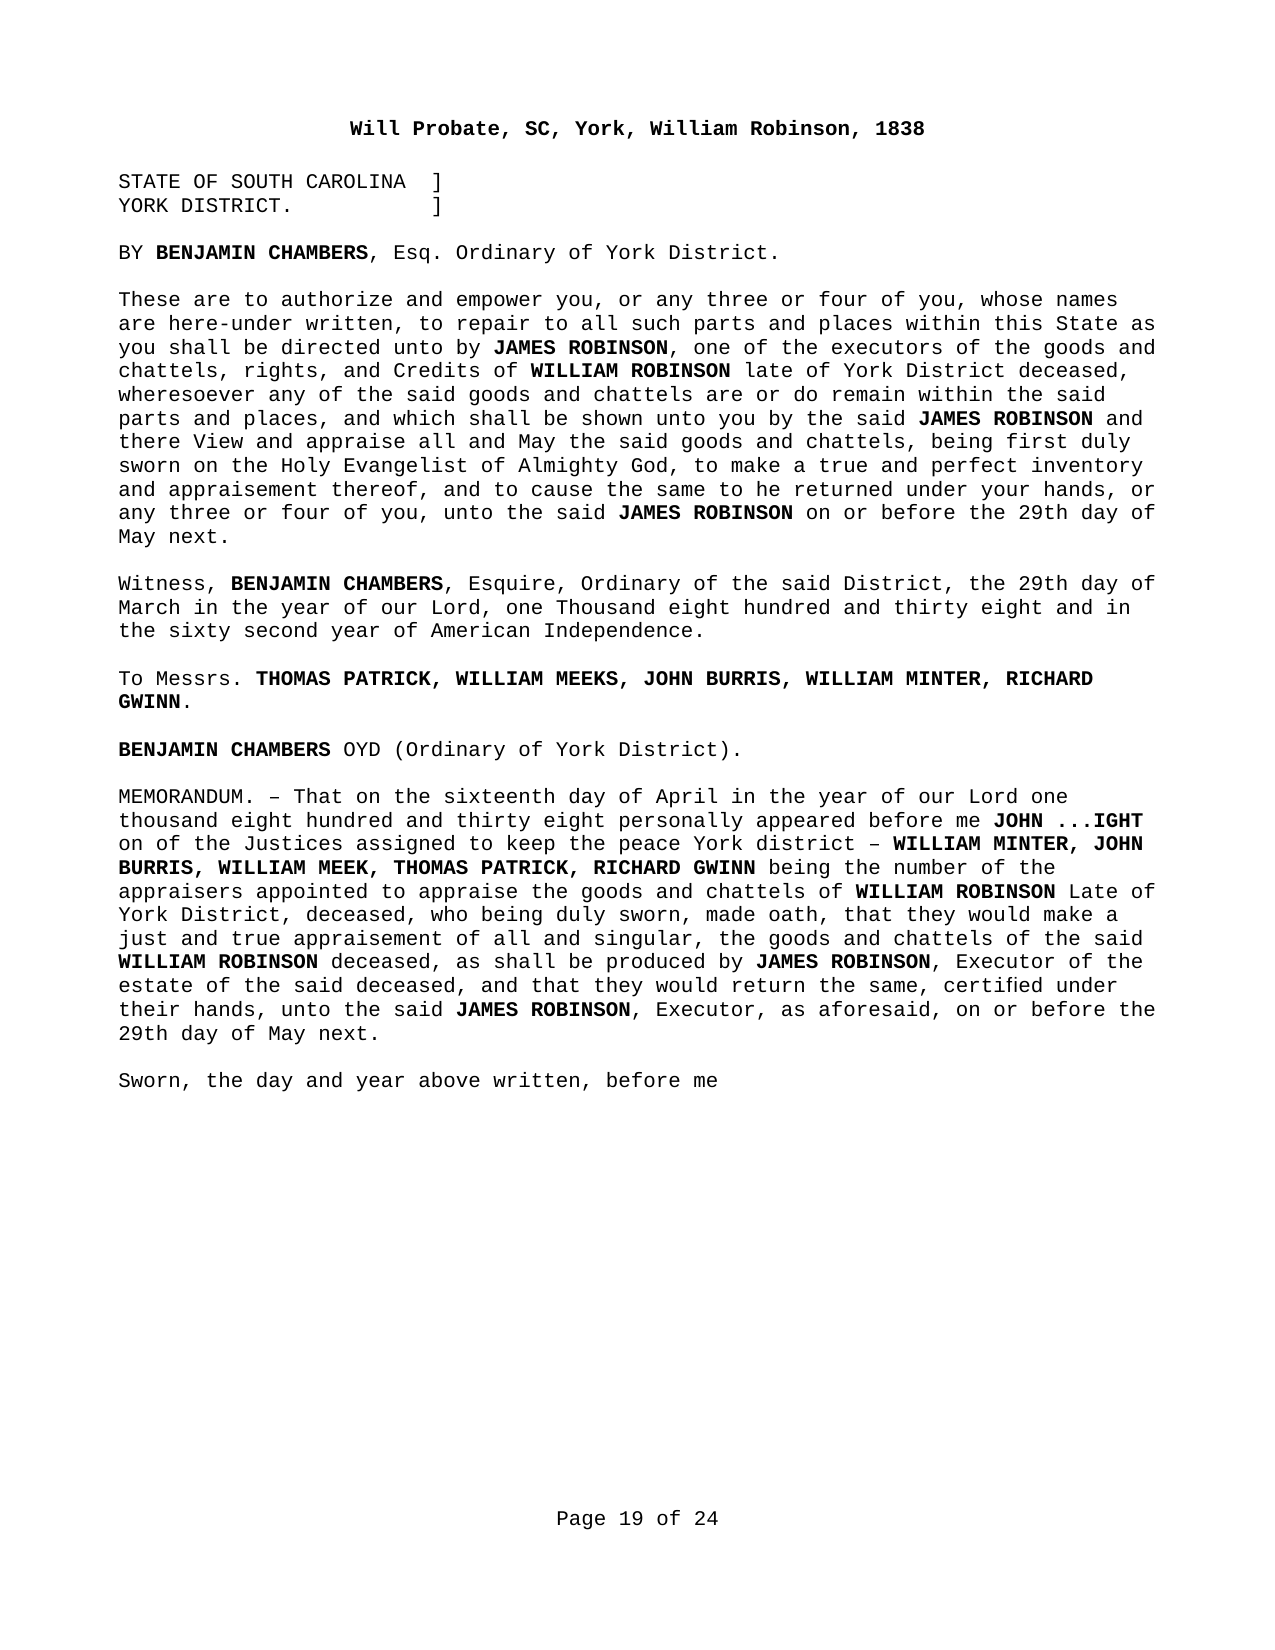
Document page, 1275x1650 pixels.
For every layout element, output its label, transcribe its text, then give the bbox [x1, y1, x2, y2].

text MEMORANDUM. – That on the sixteenth day of April in the year of our Lord one thousand eight hundred and thirty eight personally appeared before me JOHN ...iGHT on of the Justices assigned to keep the peace York district – WILLIAM MINTER, JOHN BURRIS, WILLIAM MEEK, THOMAS PATRICK, RICHARD GWINN being the number of the appraisers appointed to appraise the goods and chattels of WILLIAM ROBINSON Late of York District, deceased, who being duly sworn, made oath, that they would make a just and true appraisement of all and singular, the goods and chattels of the said WILLIAM ROBINSON deceased, as shall be produced by JAMES ROBINSON, Executor of the estate of the said deceased, and that they would return the same, certiﬁed under their hands, unto the said JAMES ROBINSON, Executor, as aforesaid, on or before the 29th day of May next. [118, 786, 1157, 1046]
text BENJAMIN CHAMBERS OYD (Ordinary of York District). [118, 739, 1157, 762]
text BY BENJAMIN CHAMBERS, Esq. Ordinary of York District. [118, 242, 1157, 266]
text To Messrs. THOMAS PATRICK, WILLIAM MEEKS, JOHN BURRIS, WILLIAM MINTER, RICHARD GWINN. [118, 668, 1157, 715]
text STATE OF SOUTH CAROLINA ] [118, 171, 1157, 195]
text These are to authorize and empower you, or any three or four of you, whose names are here-under written, to repair to all such parts and places within this State as you shall be directed unto by JAMES ROBINSON, one of the executors of the goods and chattels, rights, and Credits of WILLIAM ROBINSON late of York District deceased, wheresoever any of the said goods and chattels are or do remain within the said parts and places, and which shall be shown unto you by the said JAMES ROBINSON and there View and appraise all and May the said goods and chattels, being first duly sworn on the Holy Evangelist of Almighty God, to make a true and perfect inventory and appraisement thereof, and to cause the same to he returned under your hands, or any three or four of you, unto the said JAMES ROBINSON on or before the 29th day of May next. [118, 289, 1157, 549]
text Witness, BENJAMIN CHAMBERS, Esquire, Ordinary of the said District, the 29th day of March in the year of our Lord, one Thousand eight hundred and thirty eight and in the sixty second year of American Independence. [118, 573, 1157, 644]
text YORK DISTRICT. ] [118, 195, 1157, 218]
text Sworn, the day and year above written, before me [118, 1070, 1157, 1093]
